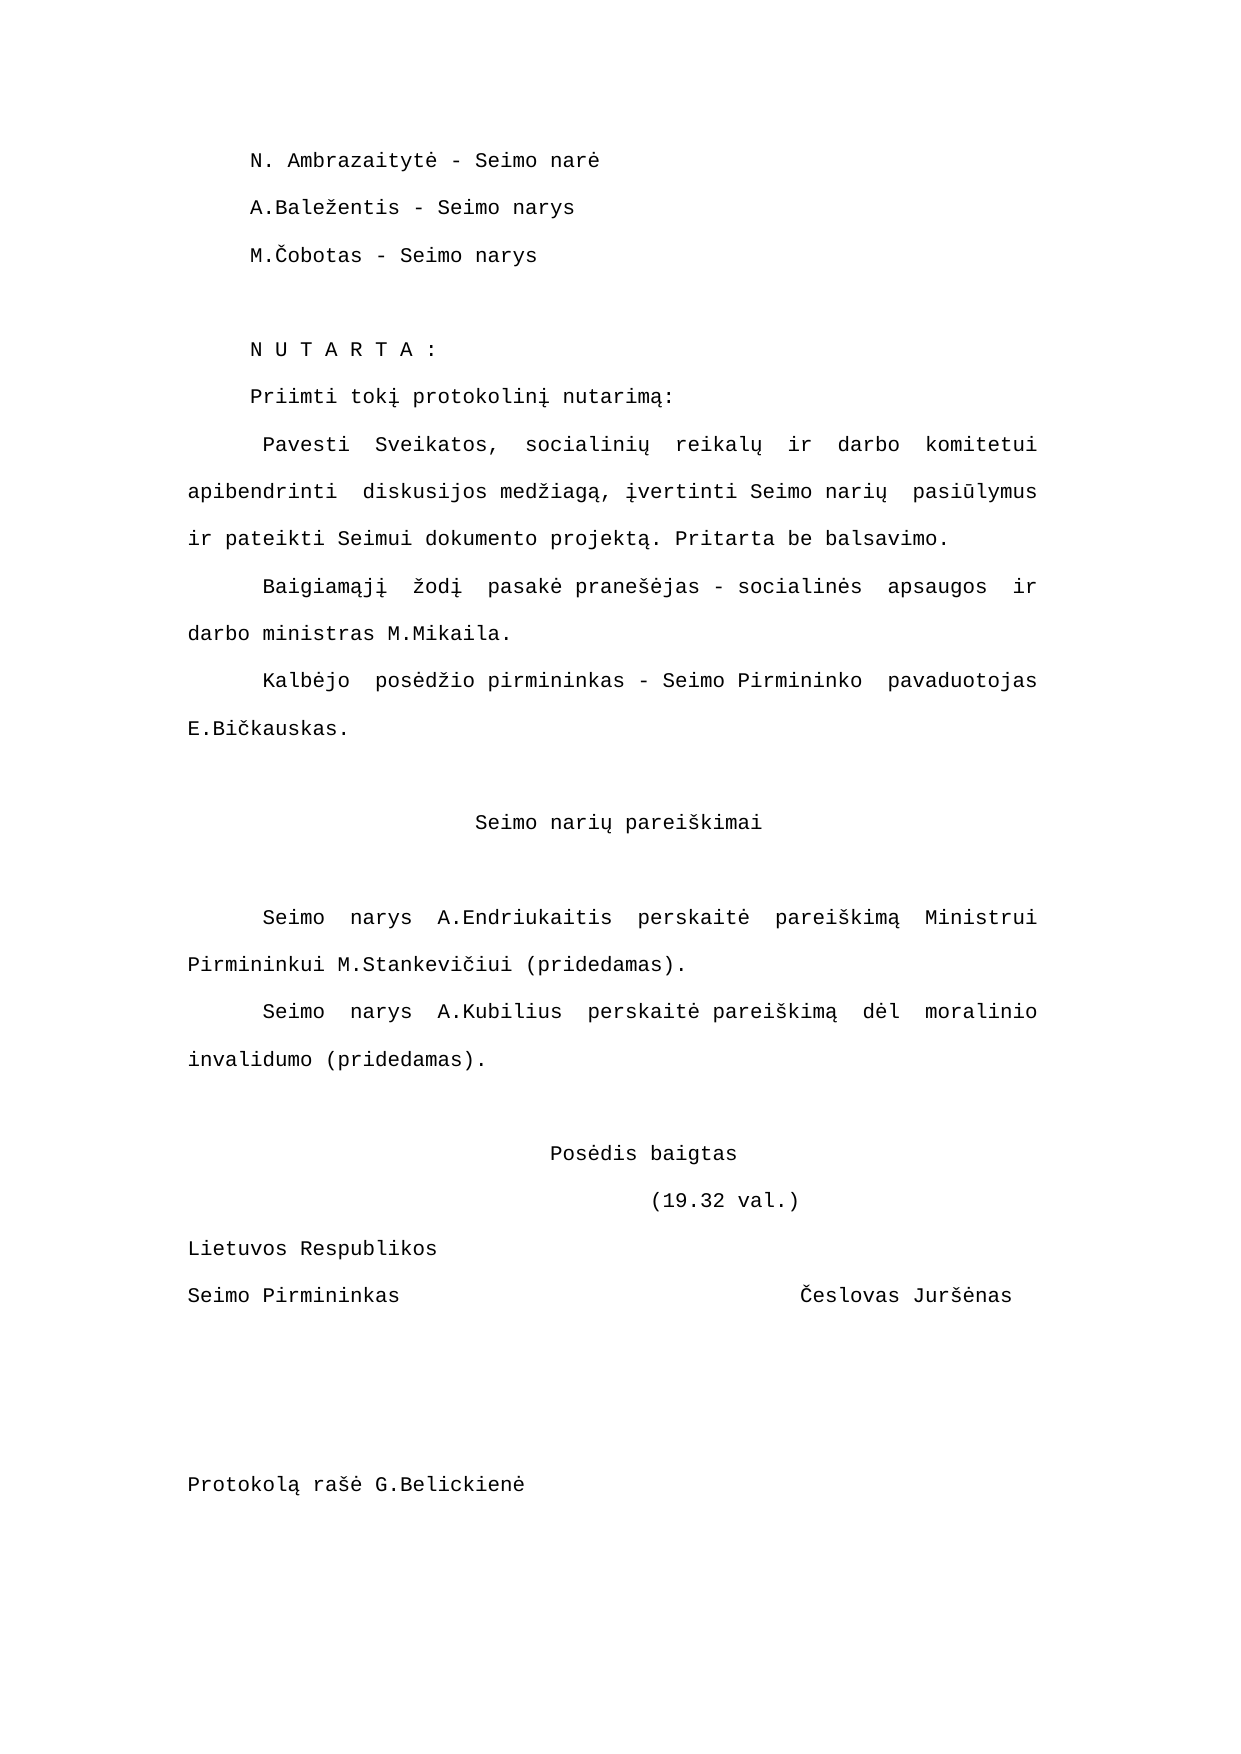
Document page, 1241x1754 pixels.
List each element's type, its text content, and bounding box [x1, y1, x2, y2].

text Seimo narių pareiškimai [187, 812, 1053, 836]
text Kalbėjo posėdžio pirmininkas - Seimo Pirmininko pavaduotojas [187, 670, 1053, 694]
text Pavesti Sveikatos, socialinių reikalų ir darbo komitetui [187, 434, 1053, 457]
text Priimti tokį protokolinį nutarimą: [187, 386, 1053, 410]
text invalidumo (pridedamas). [187, 1048, 1053, 1072]
text E.Bičkauskas. [187, 717, 1053, 741]
text Seimo narys A.Endriukaitis perskaitė pareiškimą Ministrui [187, 907, 1053, 930]
text Lietuvos Respublikos [187, 1238, 1053, 1261]
text N. Ambrazaitytė - Seimo narė [187, 150, 1053, 174]
text M.Čobotas - Seimo narys [187, 244, 1053, 268]
text A.Baležentis - Seimo narys [187, 197, 1053, 221]
text Posėdis baigtas [187, 1143, 1053, 1167]
text N U T A R T A : [187, 339, 1053, 363]
text Seimo narys A.Kubilius perskaitė pareiškimą dėl moralinio [187, 1001, 1053, 1025]
text ir pateikti Seimui dokumento projektą. Pritarta be balsavimo. [187, 528, 1053, 552]
text Pirmininkui M.Stankevičiui (pridedamas). [187, 954, 1053, 978]
text Protokolą rašė G.Belickienė [187, 1474, 1053, 1498]
text Baigiamąjį žodį pasakė pranešėjas - socialinės apsaugos ir [187, 576, 1053, 599]
text Seimo Pirmininkas Česlovas Juršėnas [187, 1285, 1053, 1309]
text darbo ministras M.Mikaila. [187, 623, 1053, 647]
text apibendrinti diskusijos medžiagą, įvertinti Seimo narių pasiūlymus [187, 481, 1053, 505]
text (19.32 val.) [187, 1190, 1053, 1214]
